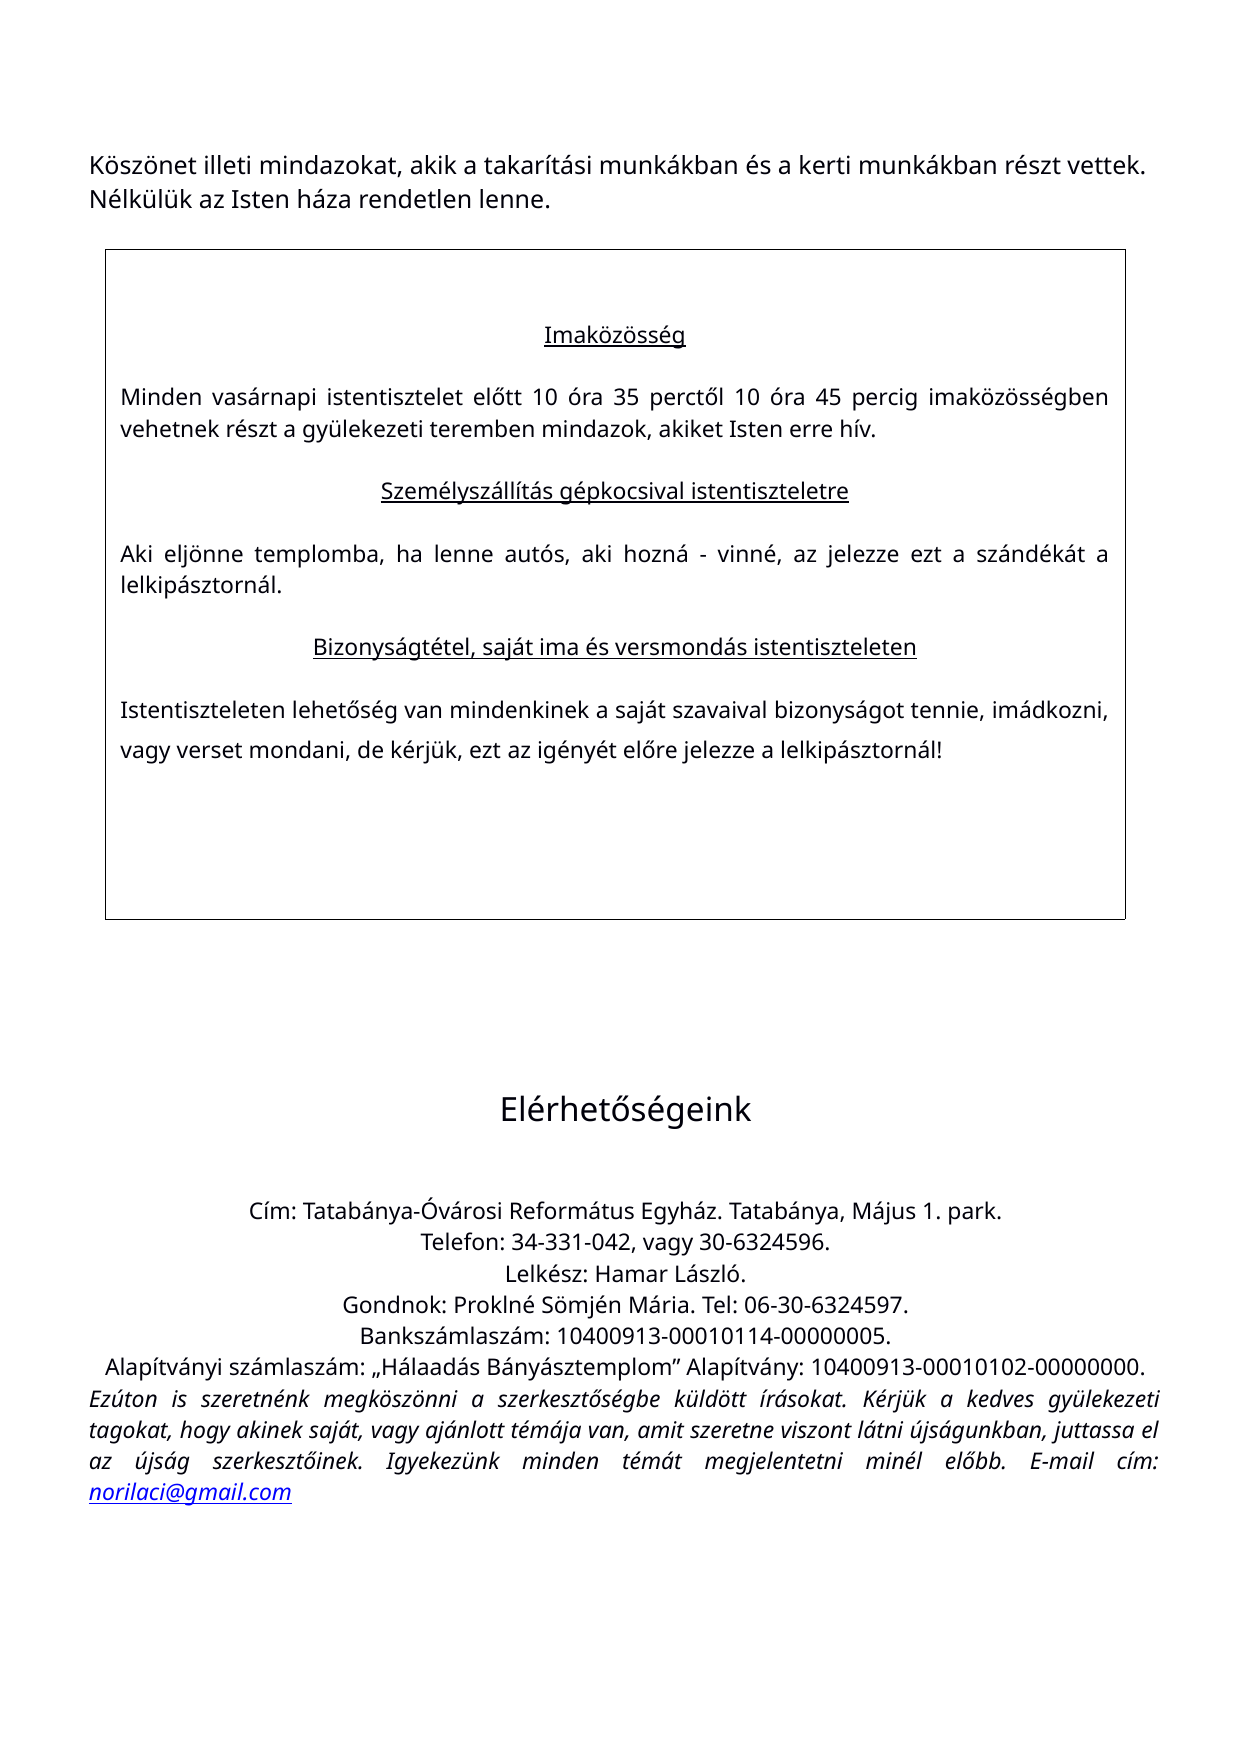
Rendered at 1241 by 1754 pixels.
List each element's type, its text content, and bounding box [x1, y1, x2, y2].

text Ezúton is szeretnénk megköszönni a szerkesztőségbe küldött írásokat. Kérjük a kedves gyülekezeti tagokat, hogy akinek saját, vagy ajánlott témája van, amit szeretne viszont látni újságunkban, juttassa el az újság szerkesztőinek. Igyekezünk minden témát megjelentetni minél előbb. E-mail cím: norilaci@gmail.com [89, 1382, 1162, 1507]
text Minden vasárnapi istentisztelet előtt 10 óra 35 perctől 10 óra 45 percig imaközösségben vehetnek részt a gyülekezeti teremben mindazok, akiket Isten erre hív. [120, 381, 1110, 444]
text Köszönet illeti mindazokat, akik a takarítási munkákban és a kerti munkákban részt vettek. Nélkülük az Isten háza rendetlen lenne. [89, 148, 1162, 216]
text Telefon: 34-331-042, vagy 30-6324596. [89, 1226, 1162, 1257]
text Cím: Tatabánya-Óvárosi Református Egyház. Tatabánya, Május 1. park. [89, 1195, 1162, 1226]
text Lelkész: Hamar László. [89, 1257, 1162, 1289]
text Gondnok: Proklné Sömjén Mária. Tel: 06-30-6324597. [89, 1289, 1162, 1320]
subtitle Elérhetőségeink [89, 1086, 1162, 1131]
subtitle Személyszállítás gépkocsival istentiszteletre [120, 475, 1110, 506]
text Aki eljönne templomba, ha lenne autós, aki hozná - vinné, az jelezze ezt a szándékát a lelkipásztornál. [120, 537, 1110, 600]
text Istentiszteleten lehetőség van mindenkinek a saját szavaival bizonyságot tennie, imádkozni, vagy verset mondani, de kérjük, ezt az igényét előre jelezze a lelkipásztornál! [120, 694, 1110, 766]
text Alapítványi számlaszám: „Hálaadás Bányásztemplom” Alapítvány: 10400913-00010102-00000000. [89, 1351, 1162, 1382]
subtitle Bizonyságtétel, saját ima és versmondás istentiszteleten [120, 631, 1110, 662]
text Bankszámlaszám: 10400913-00010114-00000005. [89, 1320, 1162, 1351]
text Imaközösség [120, 319, 1110, 350]
